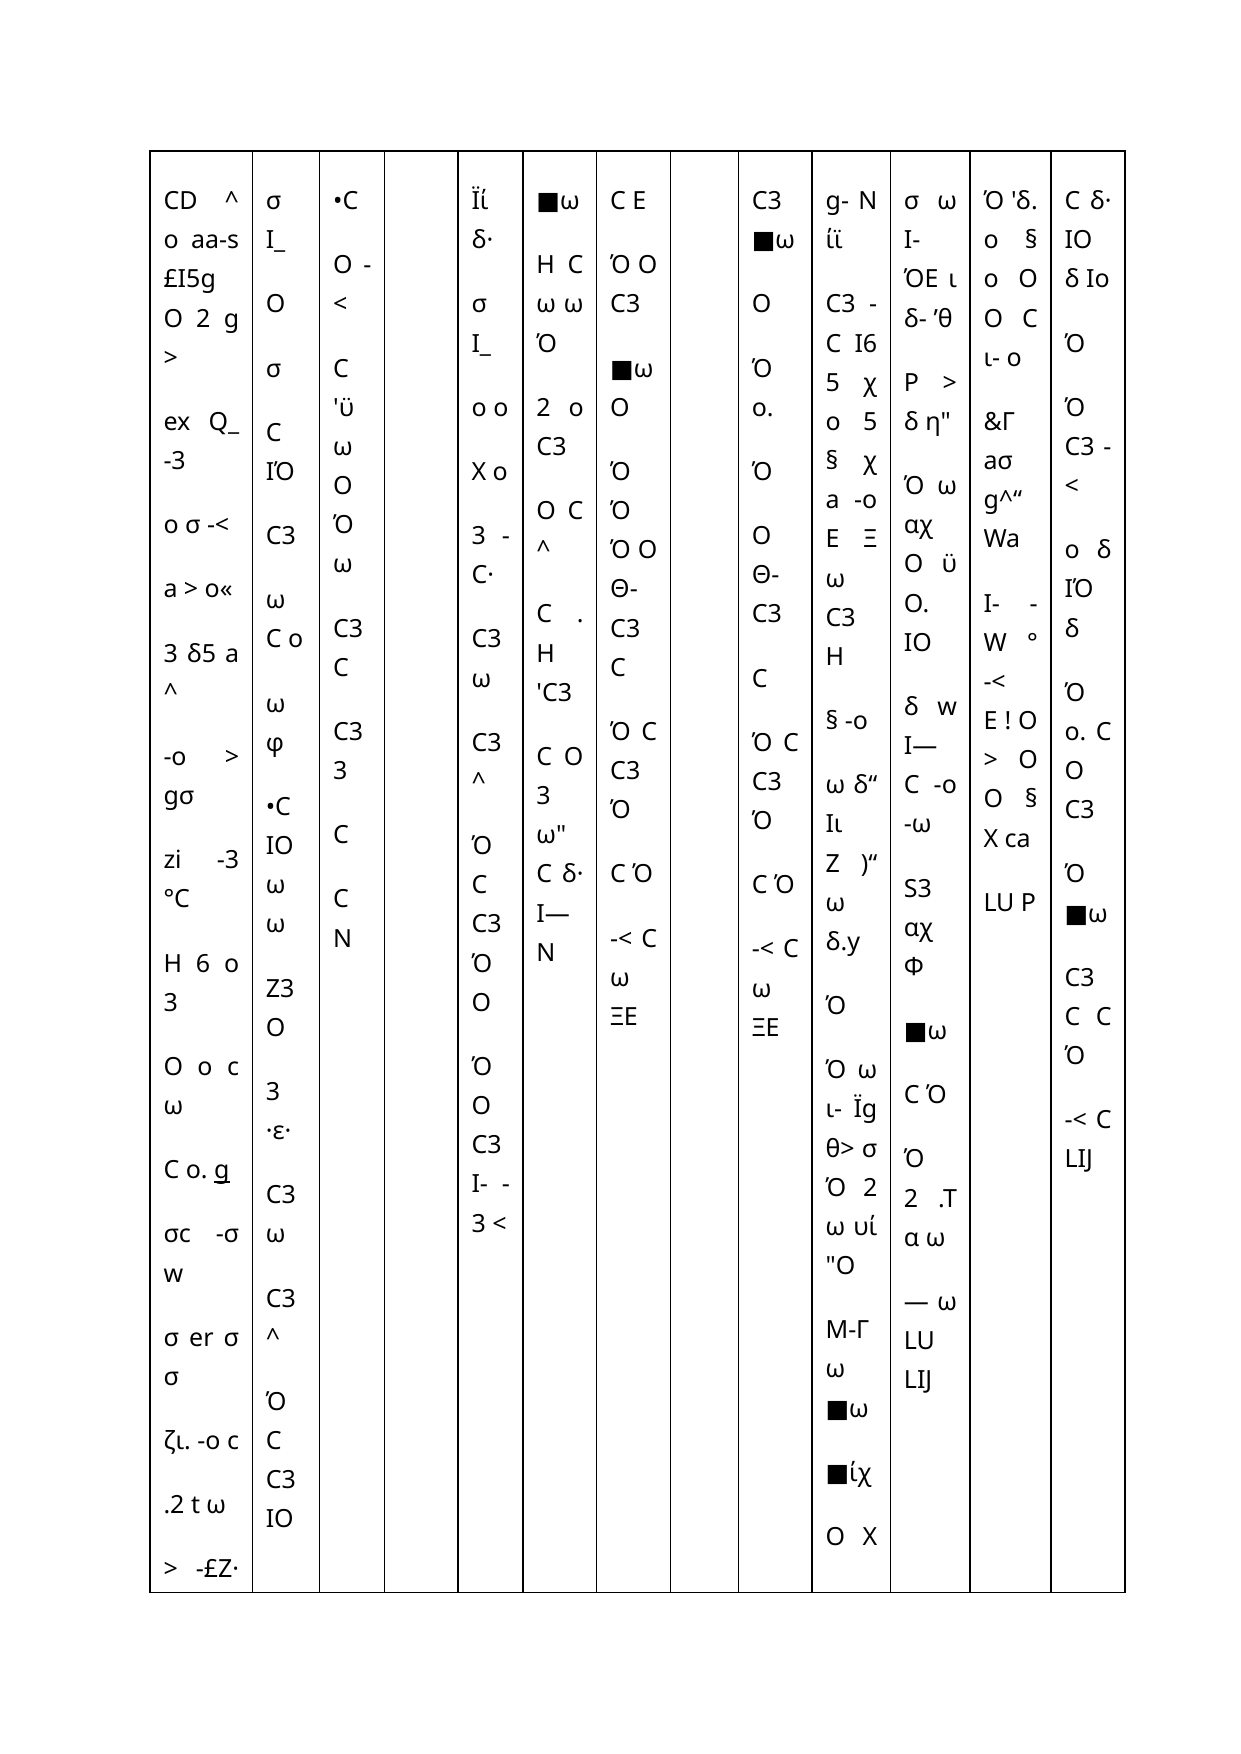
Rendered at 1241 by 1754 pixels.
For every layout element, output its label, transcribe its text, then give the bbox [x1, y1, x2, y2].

table_header •C Ο -< C 'ϋ ω Ο Ό ω C3 C C3 3 C C Ν [320, 152, 384, 1591]
table_header σ Ι_ Ο σ C ΙΌ C3 ω C ο ω φ •C ΙΟ ω ω Ζ3 Ο 3 ·ε· C3 ω C3 ^ Ό C C3 ΙΟ [253, 152, 319, 1591]
table_header Ό 'δ. ο § ο Ο Ο C ι- ο &Γ aσ g^“ Wa I- -W ° -< E ! O > O O § X ca LU P [971, 152, 1050, 1591]
table_header [385, 152, 457, 1591]
table_header σ ω Ι- ΌΕ ι δ- ’θ Ρ > δ η" Ό ω αχ Ο ϋ Ο. ΙΟ δ w Ι— C -ο -ω S3 αχ Φ ■ω C Ό Ό 2 .Τα ω — ω LU LIJ [891, 152, 969, 1591]
table_header ■ω Η C ω ω Ό 2 ο C3 Ο C ^ C .Η 'C3 C Ο 3 ω" C δ· Ι— Ν [524, 152, 596, 1591]
table_header CD ^ o aa-s £I5g O 2 g > ex Q_ -3 o σ -< a > ο« 3 δ5 a ^ -o > gσ zi -3 °C Η 6 o 3 O o c ω C ο. g σc -σ w σ er σ σ ζι. -ο c .2 t ω > -£Ζ· [151, 152, 252, 1591]
table_header C Ε Ό Ο C3 ■ω Ο Ό Ό Ό Ο Θ- C3 C Ό C C3 Ό C Ό -< C ω ΞΕ [597, 152, 670, 1591]
table_header Ϊί δ· σ Ι_ ο ο Χ ο 3 -C· C3 ω C3 ^ Ό C C3 Ό Ο Ό Ο C3 Ι- -3 < [459, 152, 522, 1591]
table_header g- Ν ίϊ C3 -C Ι6 5 χ ο 5 § χ a -ο Ε Ξ ω C3 Η § -ο ω δ“ Ιι Ζ )“ω δ.y Ό Ό ω ι- Ϊg θ> σ Ό 2 ω υί "Ο Μ-Γ ω ■ω ■ίχ Ο Χ [813, 152, 890, 1591]
table_header [671, 152, 738, 1591]
table_header C δ· ΙΟ δ Ιο Ό Ό C3 -< ο δ ΙΌ δ Ό ο. C Ο C3 Ό ■ω C3 C C Ό -< C LIJ [1052, 152, 1124, 1591]
table_header C3 ■ω Ο Ό ο. Ό Ο Θ- C3 C Ό C C3 Ό C Ό -< C ω ΞΕ [739, 152, 811, 1591]
